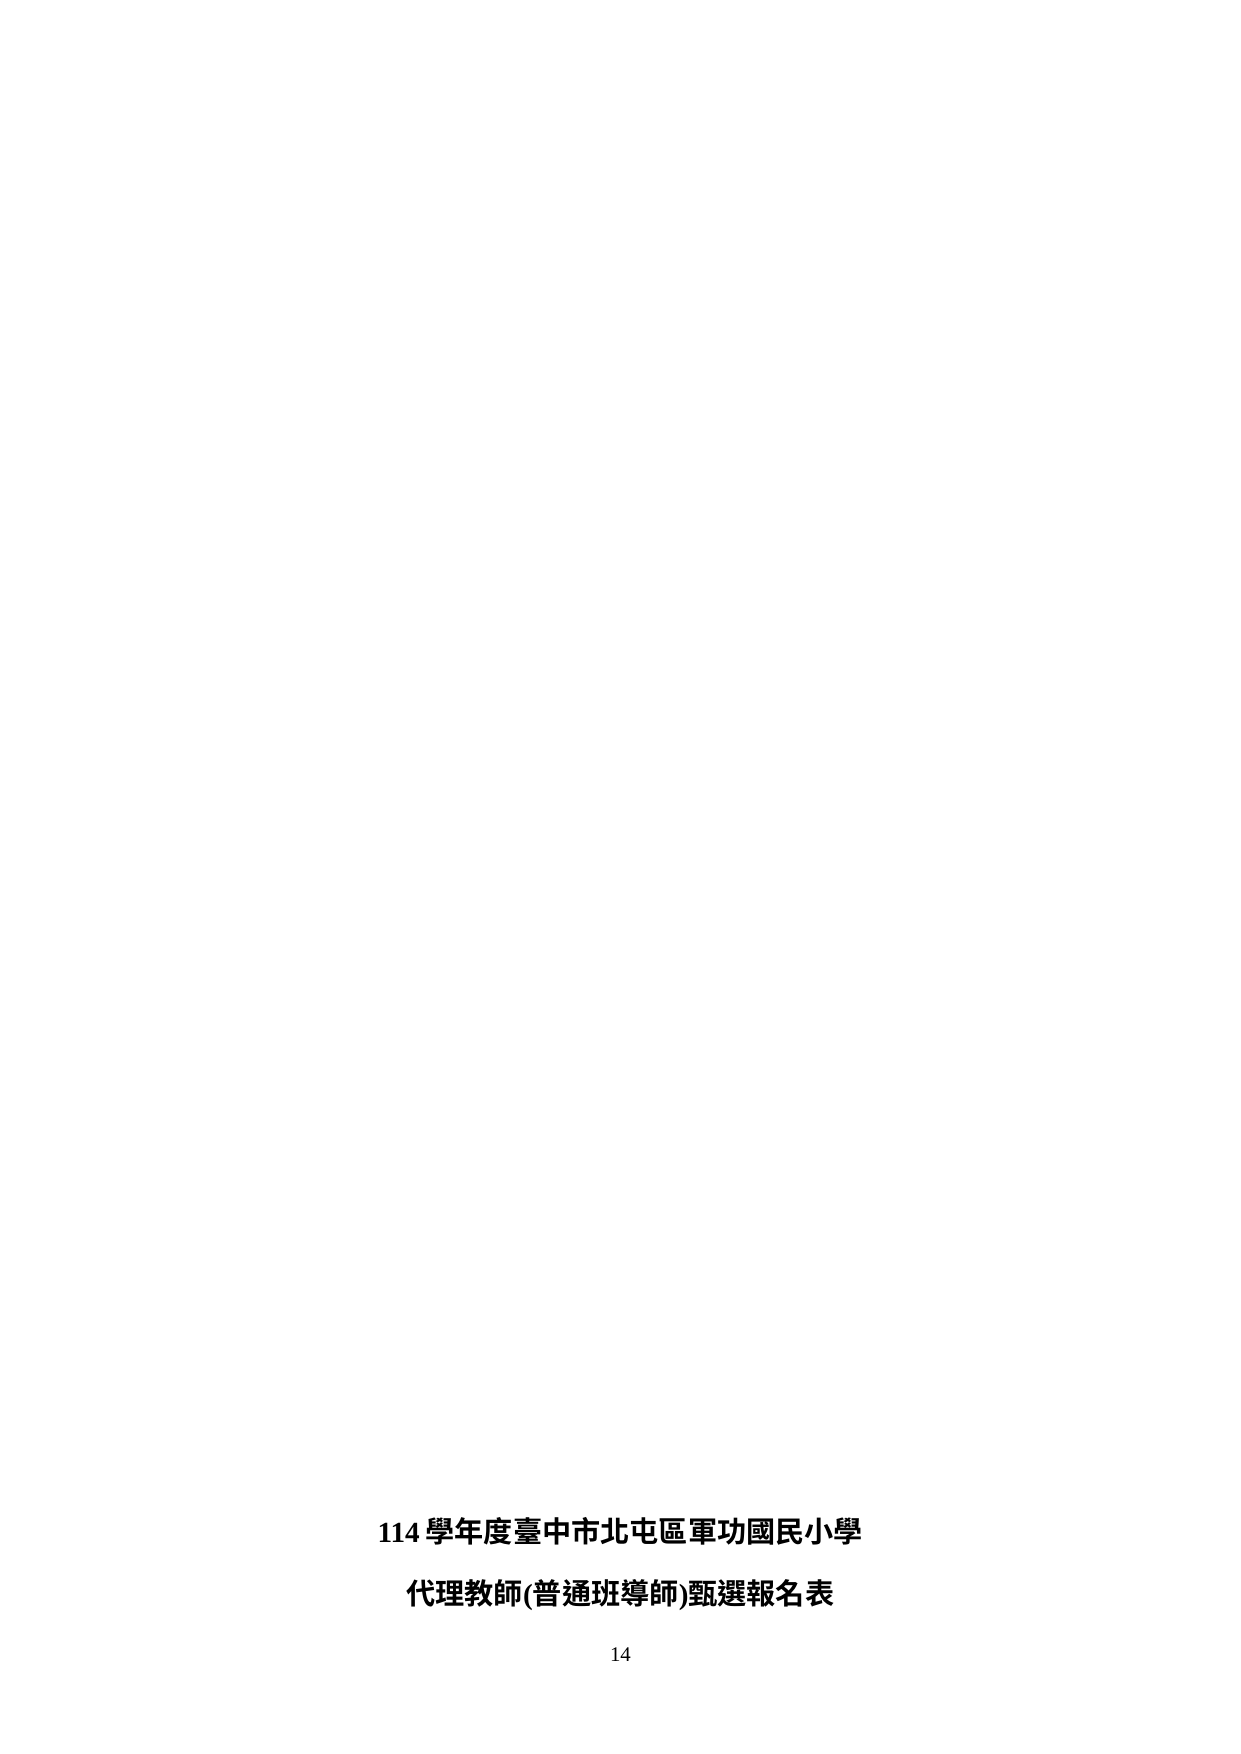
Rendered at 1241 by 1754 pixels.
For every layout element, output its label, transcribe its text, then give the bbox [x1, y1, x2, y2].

text 114學年度臺中市北屯區軍功國民小學 [118, 1488, 1122, 1550]
text 代理教師(普通班導師)甄選報名表 [118, 1550, 1122, 1613]
